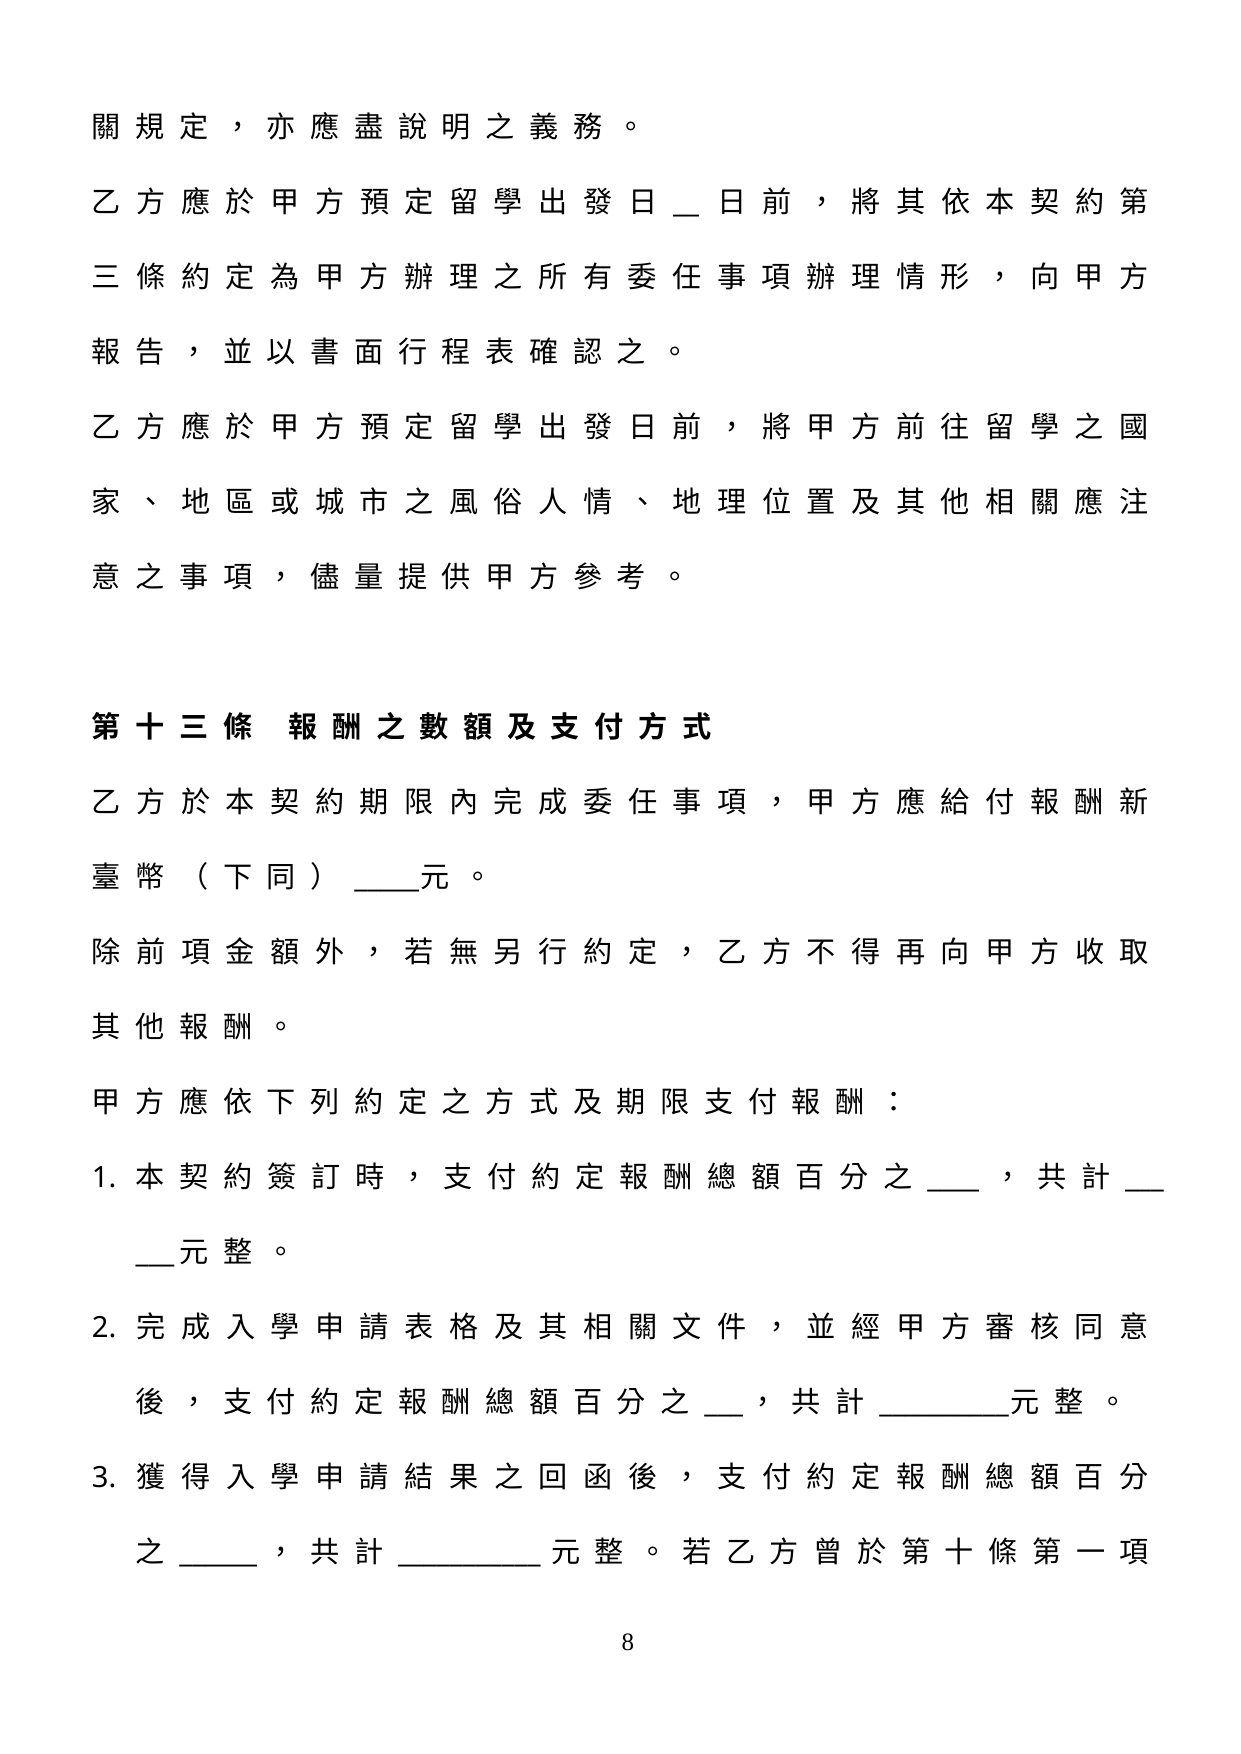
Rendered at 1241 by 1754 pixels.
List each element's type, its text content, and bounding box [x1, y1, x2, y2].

text 乙方應於甲方預定留學出發日前，將甲方前往留學之國家、地區或城市之風俗人情、地理位置及其他相關應注意之事項，儘量提供甲方參考。 [92, 381, 1163, 606]
text 除前項金額外，若無另行約定，乙方不得再向甲方收取其他報酬。 [92, 906, 1163, 1056]
text 第十三條 報酬之數額及支付方式 [92, 681, 1163, 756]
text 3.獲得入學申請結果之回函後，支付約定報酬總額百分之______，共計___________元整。若乙方曾於第十條第一項 [92, 1431, 1163, 1581]
text 2.完成入學申請表格及其相關文件，並經甲方審核同意後，支付約定報酬總額百分之___，共計__________元整。 [92, 1281, 1163, 1431]
text 乙方應於甲方預定留學出發日__日前，將其依本契約第三條約定為甲方辦理之所有委任事項辦理情形，向甲方報告，並以書面行程表確認之。 [92, 156, 1163, 381]
text 甲方應依下列約定之方式及期限支付報酬： [92, 1056, 1163, 1131]
text 關規定，亦應盡說明之義務。 [92, 81, 1163, 156]
text 1.本契約簽訂時，支付約定報酬總額百分之____，共計______元整。 [92, 1131, 1163, 1281]
text 乙方於本契約期限內完成委任事項，甲方應給付報酬新臺幣（下同）_____元。 [92, 756, 1163, 906]
